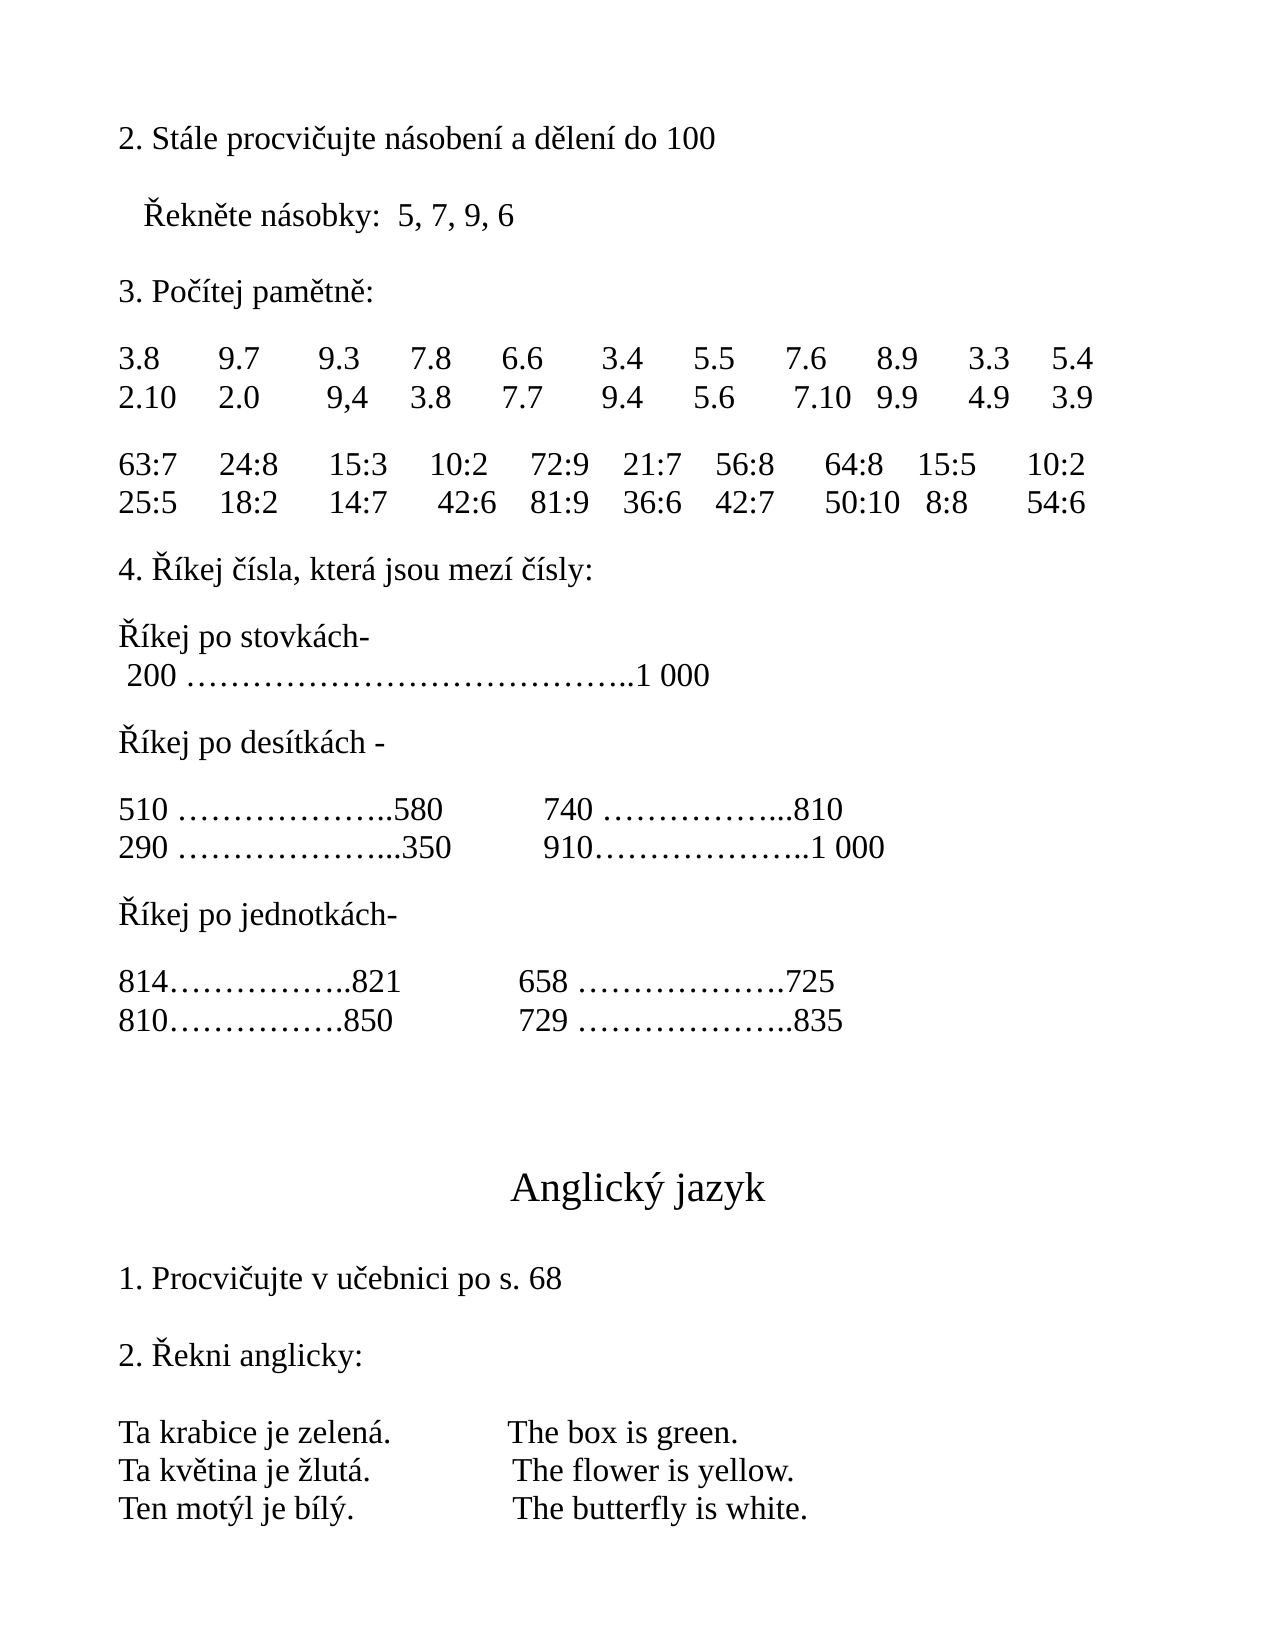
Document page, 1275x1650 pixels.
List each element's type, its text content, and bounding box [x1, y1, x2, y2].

text Říkej po jednotkách- [118, 894, 1157, 933]
text 810…………….850 729 ………………..835 [118, 1000, 1157, 1038]
text Anglický jazyk [118, 1163, 1157, 1211]
text Ta květina je žlutá. The flower is yellow. [118, 1450, 1157, 1488]
text 4. Říkej čísla, která jsou mezí čísly: [118, 549, 1157, 588]
text 510 ………………..580 740 ……………...810 [118, 789, 1157, 827]
text Ten motýl je bílý. The butterfly is white. [118, 1488, 1157, 1527]
text 3.8 9.7 9.3 7.8 6.6 3.4 5.5 7.6 8.9 3.3 5.4 [118, 338, 1157, 377]
text Ta krabice je zelená. The box is green. [118, 1412, 1157, 1450]
text 3. Počítej pamětně: [118, 271, 1157, 310]
text 814……………..821 658 ……………….725 [118, 961, 1157, 1000]
text 2. Řekni anglicky: [118, 1335, 1157, 1373]
text Říkej po stovkách- [118, 616, 1157, 655]
text Řekněte násobky: 5, 7, 9, 6 [118, 195, 1157, 233]
text 2.10 2.0 9,4 3.8 7.7 9.4 5.6 7.10 9.9 4.9 3.9 [118, 377, 1157, 415]
text Říkej po desítkách - [118, 722, 1157, 760]
text 200 …………………………………..1 000 [118, 655, 1157, 693]
text 25:5 18:2 14:7 42:6 81:9 36:6 42:7 50:10 8:8 54:6 [118, 482, 1157, 521]
text 63:7 24:8 15:3 10:2 72:9 21:7 56:8 64:8 15:5 10:2 [118, 444, 1157, 482]
text 1. Procvičujte v učebnici po s. 68 [118, 1258, 1157, 1297]
text 2. Stále procvičujte násobení a dělení do 100 [118, 118, 1157, 156]
text 290 ………………...350 910………………..1 000 [118, 827, 1157, 866]
